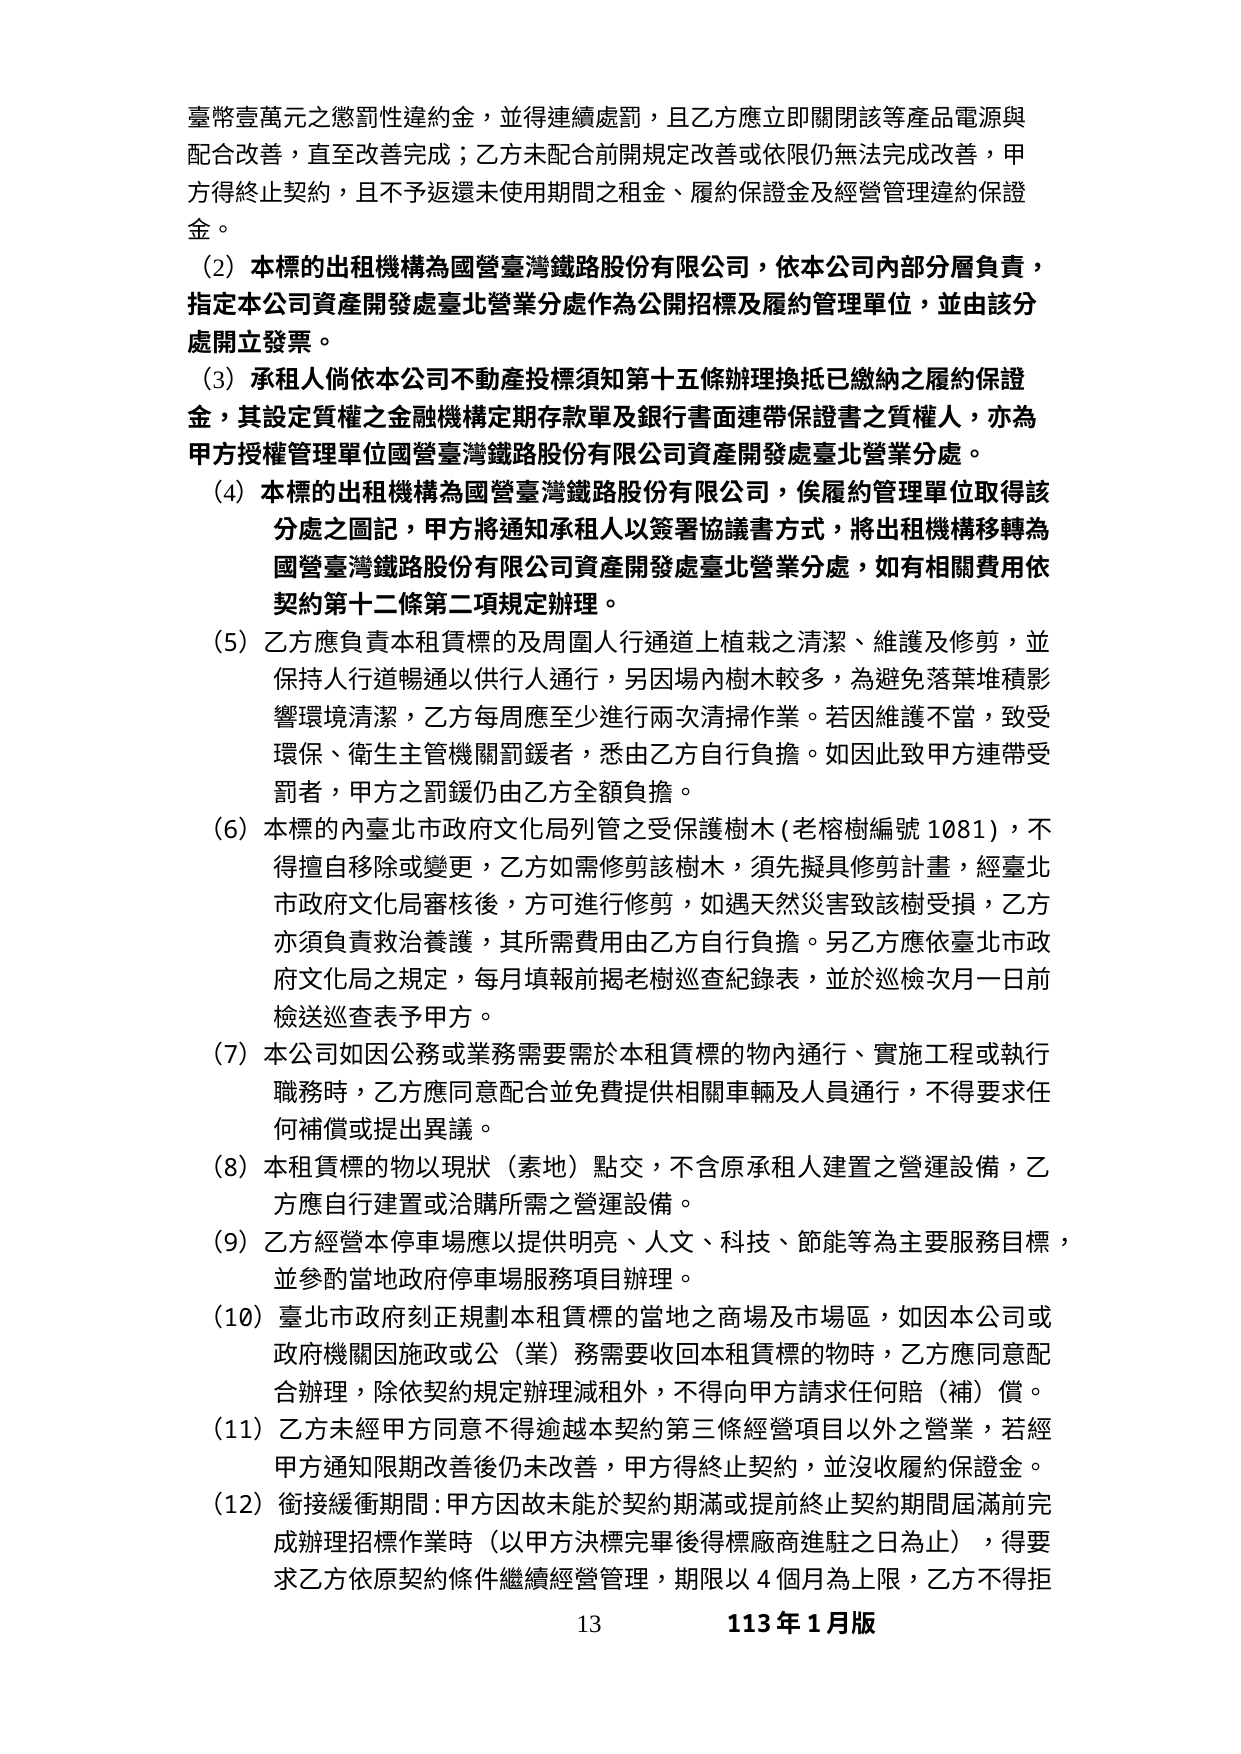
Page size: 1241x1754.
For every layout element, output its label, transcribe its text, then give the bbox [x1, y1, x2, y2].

list 本標的出租機構為國營臺灣鐵路股份有限公司，依本公司內部分層負責，指定本公司資產開發處臺北營業分處作為公開招標及履約管理單位，並由該分處開立發票。 [187, 246, 1047, 359]
list 為配合政府維護資通訊安全政策，乙方於本契約期間及承租範圍內設置可供不特定人士直接收視或收聽之電子看板、數位燈箱或其他具類似功能產品等(含軟、硬體及服務)，均不得使用中國大陸廠牌或有疑慮之廠牌，且不得介接甲方公務網路；設置完成後，乙方須提供前開設置產品軟、硬體及服務之清冊及相關證明予甲方備查，如有異動，亦同；甲方得派員查核，乙方應予配合。乙方違反本項約定者，經甲方列為缺失通知限期改善而未於期限內改善者，甲方得按次處乙方新臺幣壹萬元之懲罰性違約金，並得連續處罰，且乙方應立即關閉該等產品電源與配合改善，直至改善完成；乙方未配合前開規定改善或依限仍無法完成改善，甲方得終止契約，且不予返還未使用期間之租金、履約保證金及經營管理違約保證金。 [187, 96, 1047, 246]
list 銜接緩衝期間:甲方因故未能於契約期滿或提前終止契約期間屆滿前完成辦理招標作業時（以甲方決標完畢後得標廠商進駐之日為止），得要求乙方依原契約條件繼續經營管理，期限以4個月為上限，乙方不得拒絕。 [198, 1484, 1053, 1596]
list 本標的出租機構為國營臺灣鐵路股份有限公司，俟履約管理單位取得該分處之圖記，甲方將通知承租人以簽署協議書方式，將出租機構移轉為國營臺灣鐵路股份有限公司資產開發處臺北營業分處，如有相關費用依契約第十二條第二項規定辦理。 [198, 471, 1053, 621]
list 本租賃標的物以現狀（素地）點交，不含原承租人建置之營運設備，乙方應自行建置或洽購所需之營運設備。 [198, 1146, 1053, 1221]
list 乙方經營本停車場應以提供明亮、人文、科技、節能等為主要服務目標，並參酌當地政府停車場服務項目辦理。 [198, 1221, 1053, 1296]
list 本公司如因公務或業務需要需於本租賃標的物內通行、實施工程或執行職務時，乙方應同意配合並免費提供相關車輛及人員通行，不得要求任何補償或提出異議。 [198, 1034, 1053, 1146]
list 本標的內臺北市政府文化局列管之受保護樹木(老榕樹編號1081)，不得擅自移除或變更，乙方如需修剪該樹木，須先擬具修剪計畫，經臺北市政府文化局審核後，方可進行修剪，如遇天然災害致該樹受損，乙方亦須負責救治養護，其所需費用由乙方自行負擔。另乙方應依臺北市政府文化局之規定，每月填報前揭老樹巡查紀錄表，並於巡檢次月一日前檢送巡查表予甲方。 [198, 809, 1053, 1034]
list 承租人倘依本公司不動產投標須知第十五條辦理換抵已繳納之履約保證金，其設定質權之金融機構定期存款單及銀行書面連帶保證書之質權人，亦為甲方授權管理單位國營臺灣鐵路股份有限公司資產開發處臺北營業分處。 [187, 359, 1047, 471]
list 乙方未經甲方同意不得逾越本契約第三條經營項目以外之營業，若經甲方通知限期改善後仍未改善，甲方得終止契約，並沒收履約保證金。 [198, 1409, 1053, 1484]
list 乙方應負責本租賃標的及周圍人行通道上植栽之清潔、維護及修剪，並保持人行道暢通以供行人通行，另因場內樹木較多，為避免落葉堆積影響環境清潔，乙方每周應至少進行兩次清掃作業。若因維護不當，致受環保、衛生主管機關罰鍰者，悉由乙方自行負擔。如因此致甲方連帶受罰者，甲方之罰鍰仍由乙方全額負擔。 [198, 621, 1053, 809]
list 臺北市政府刻正規劃本租賃標的當地之商場及市場區，如因本公司或政府機關因施政或公（業）務需要收回本租賃標的物時，乙方應同意配合辦理，除依契約規定辦理減租外，不得向甲方請求任何賠（補）償。 [198, 1296, 1053, 1409]
